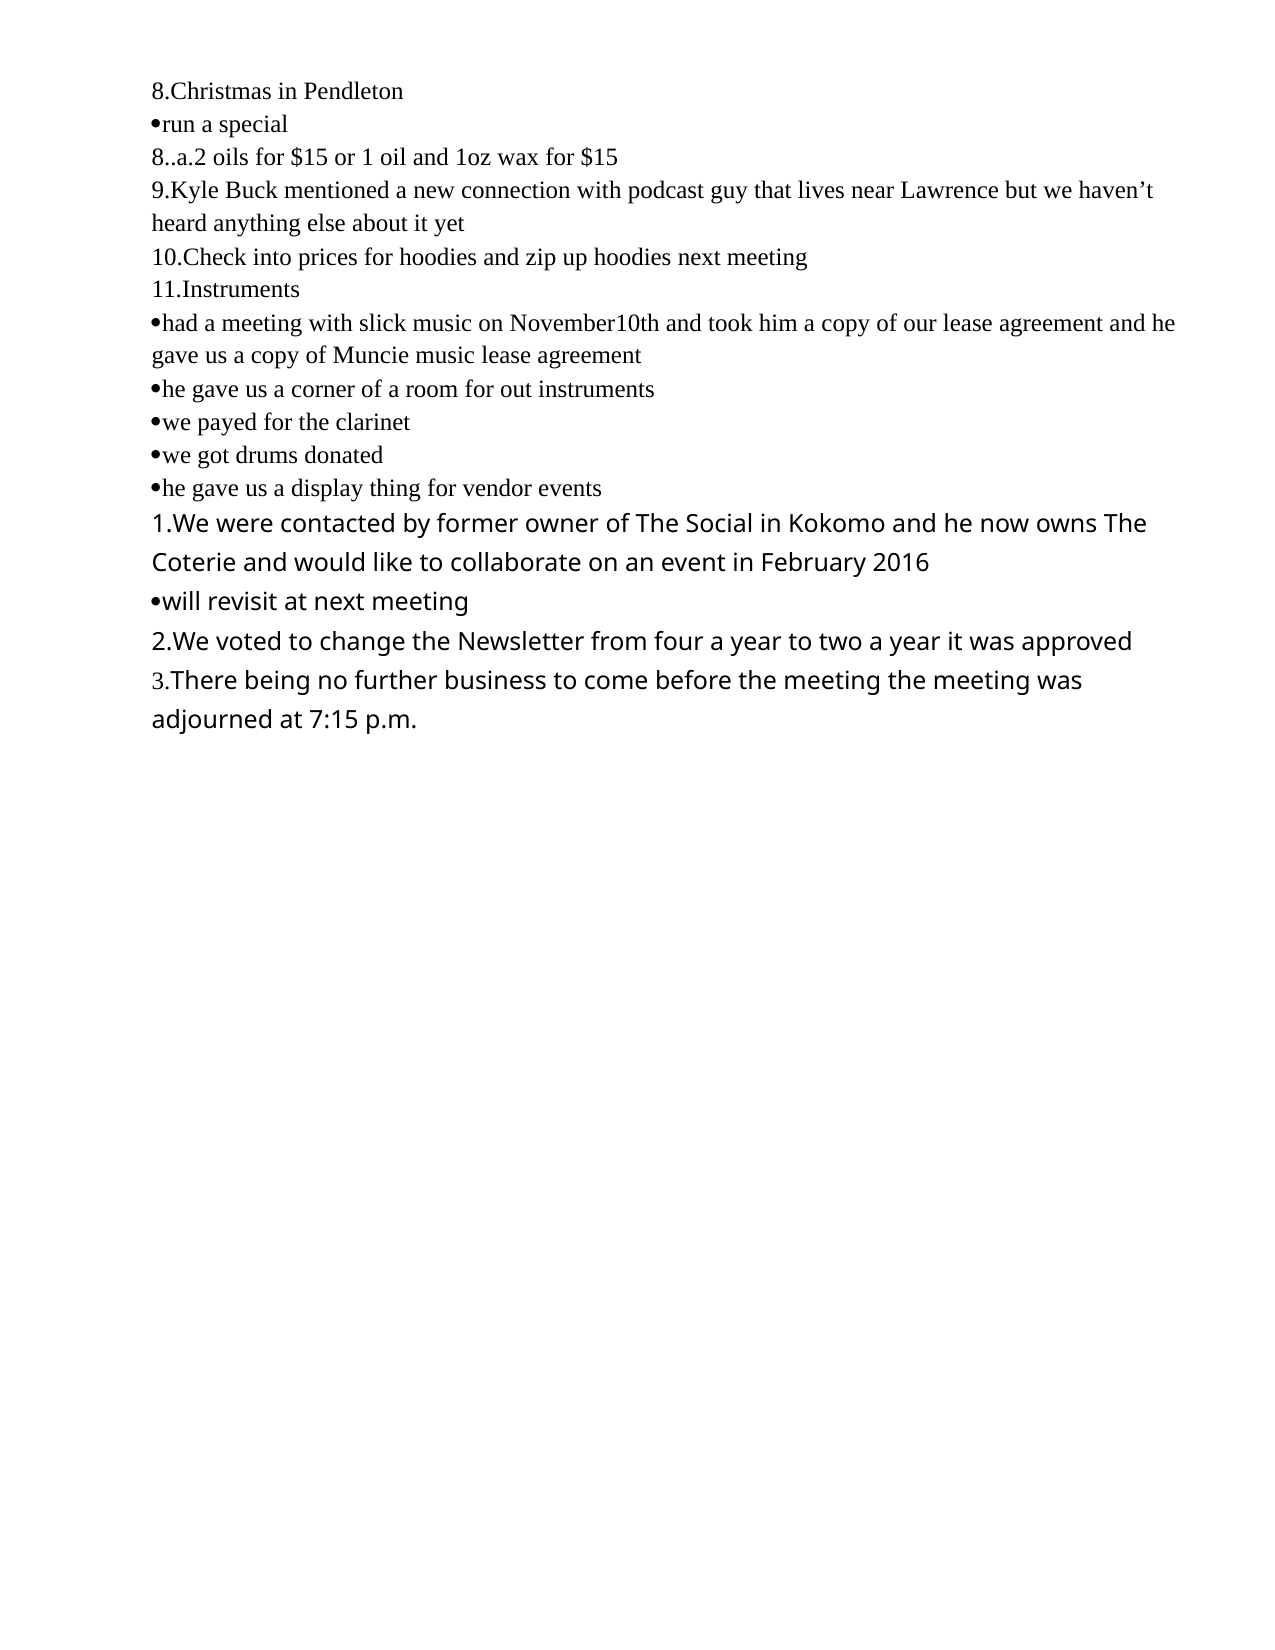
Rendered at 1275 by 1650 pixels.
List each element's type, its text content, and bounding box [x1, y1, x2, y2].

list run a special [151, 109, 1198, 138]
list had a meeting with slick music on November10th and took him a copy of our lease agreement and he gave us a copy of Muncie music lease agreement [151, 308, 1198, 369]
list Kyle Buck mentioned a new connection with podcast guy that lives near Lawrence but we haven’t heard anything else about it yet [151, 176, 1198, 237]
list We were contacted by former owner of The Social in Kokomo and he now owns The Coterie and would like to collaborate on an event in February 2016 [151, 506, 1198, 579]
list We voted to change the Newsletter from four a year to two a year it was approved [151, 623, 1198, 657]
list Instruments [151, 274, 1198, 303]
list we got drums donated [151, 440, 1198, 468]
list he gave us a display thing for vendor events [151, 473, 1198, 501]
list There being no further business to come before the meeting the meeting was adjourned at 7:15 p.m. [151, 662, 1198, 736]
list will revisit at next meeting [151, 584, 1198, 618]
list Check into prices for hoodies and zip up hoodies next meeting [151, 242, 1198, 270]
list we payed for the clarinet [151, 407, 1198, 435]
list he gave us a corner of a room for out instruments [151, 374, 1198, 402]
list Christmas in Pendleton [151, 76, 1198, 105]
list 2 oils for $15 or 1 oil and 1oz wax for $15 [151, 142, 1198, 171]
